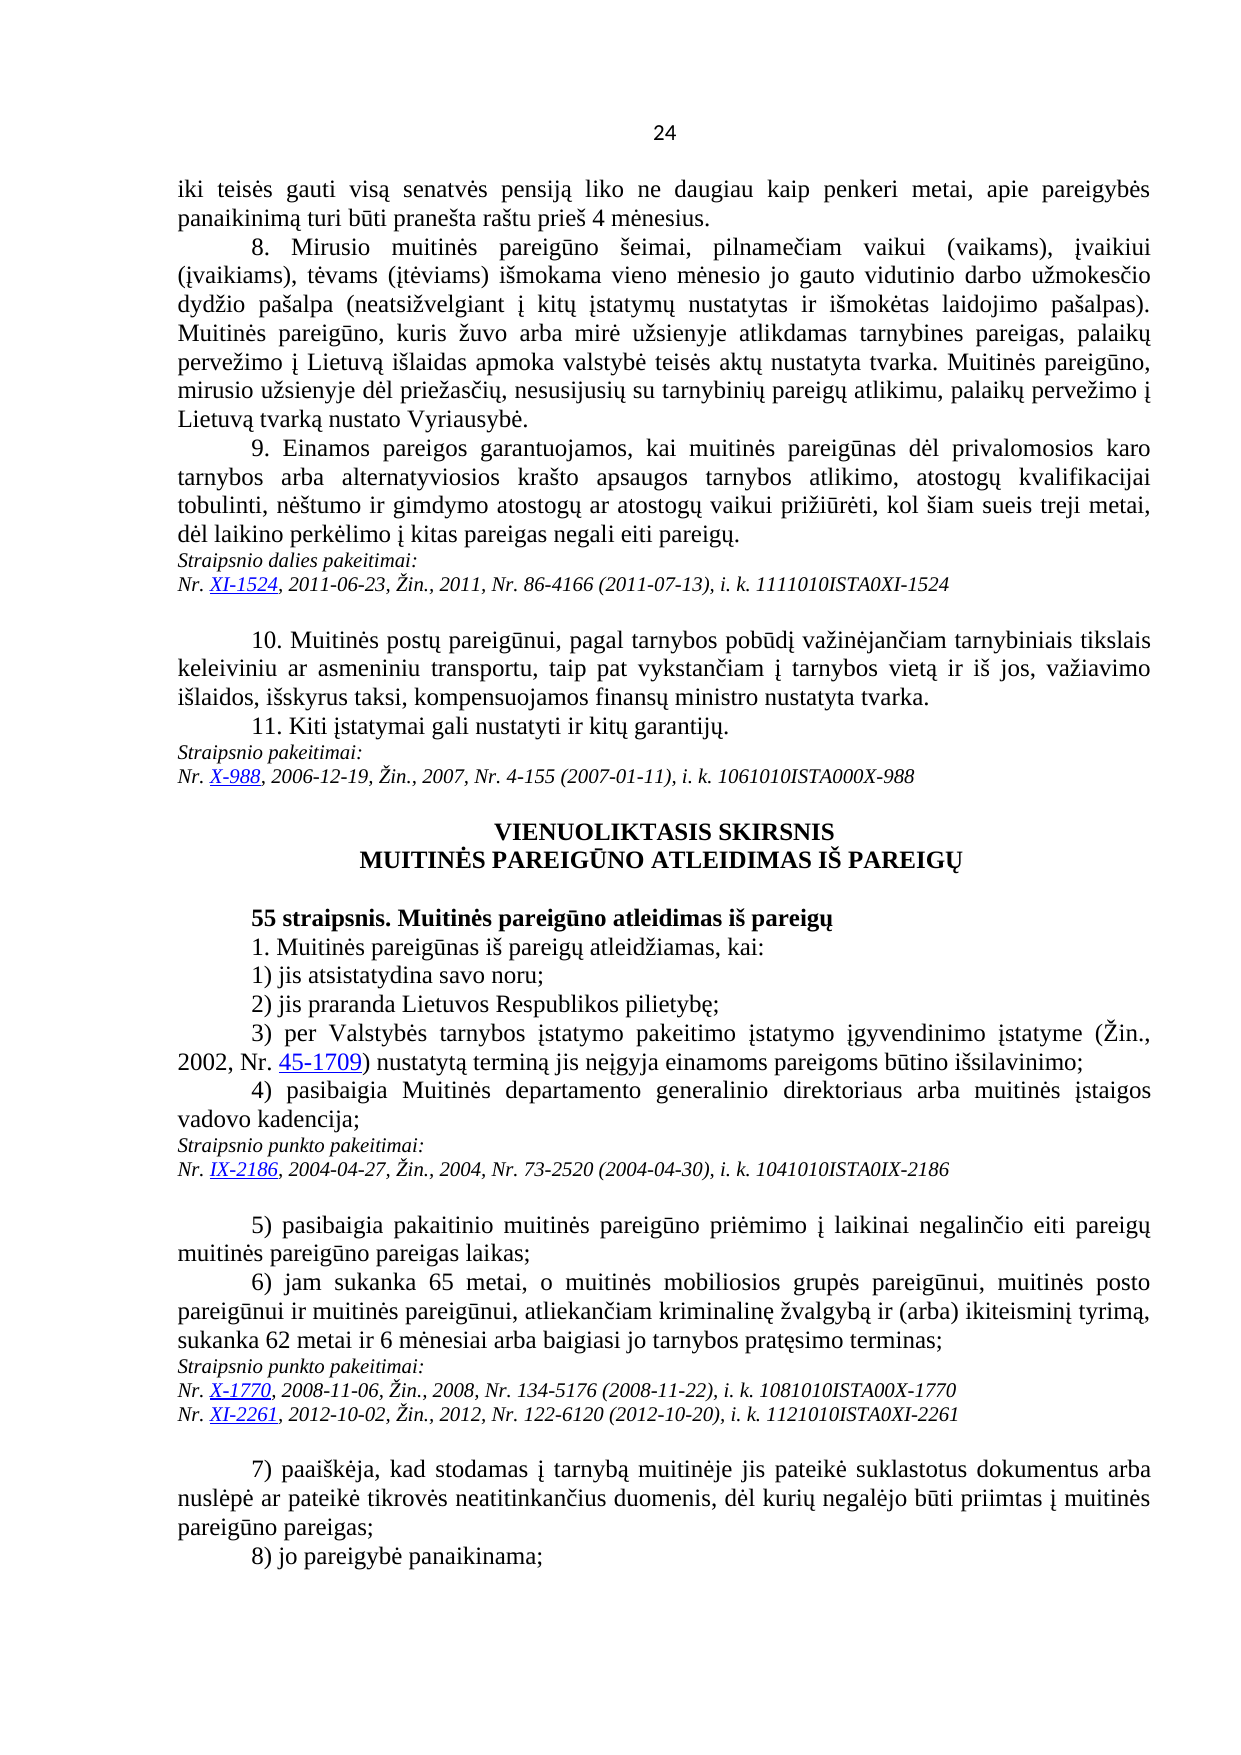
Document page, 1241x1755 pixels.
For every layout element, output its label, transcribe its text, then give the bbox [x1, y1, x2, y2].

text 1) jis atsistatydina savo noru; [177, 960, 1152, 989]
text Nr. IX-2186, 2004-04-27, Žin., 2004, Nr. 73-2520 (2004-04-30), i. k. 1041010ISTA0IX-2186 [177, 1157, 1152, 1181]
text 8) jo pareigybė panaikinama; [177, 1541, 1152, 1569]
text 5) pasibaigia pakaitinio muitinės pareigūno priėmimo į laikinai negalinčio eiti pareigų muitinės pareigūno pareigas laikas; [177, 1210, 1152, 1267]
text 4) pasibaigia Muitinės departamento generalinio direktoriaus arba muitinės įstaigos vadovo kadencija; [177, 1075, 1152, 1133]
text 9. Einamos pareigos garantuojamos, kai muitinės pareigūnas dėl privalomosios karo tarnybos arba alternatyviosios krašto apsaugos tarnybos atlikimo, atostogų kvalifikacijai tobulinti, nėštumo ir gimdymo atostogų ar atostogų vaikui prižiūrėti, kol šiam sueis treji metai, dėl laikino perkėlimo į kitas pareigas negali eiti pareigų. [177, 433, 1152, 548]
text 55 straipsnis. Muitinės pareigūno atleidimas iš pareigų [177, 903, 1152, 932]
text Straipsnio punkto pakeitimai: [177, 1353, 1152, 1378]
text Nr. XI-2261, 2012-10-02, Žin., 2012, Nr. 122-6120 (2012-10-20), i. k. 1121010ISTA0XI-2261 [177, 1402, 1152, 1426]
text 6) jam sukanka 65 metai, o muitinės mobiliosios grupės pareigūnui, muitinės posto pareigūnui ir muitinės pareigūnui, atliekančiam kriminalinę žvalgybą ir (arba) ikiteisminį tyrimą, sukanka 62 metai ir 6 mėnesiai arba baigiasi jo tarnybos pratęsimo terminas; [177, 1267, 1152, 1353]
text 1. Muitinės pareigūnas iš pareigų atleidžiamas, kai: [177, 932, 1152, 960]
text MUITINĖS PAREIGŪNO ATLEIDIMAS IŠ PAREIGŲ [177, 845, 1152, 874]
text VIENUOLIKTASIS SKIRSNIS [177, 817, 1152, 845]
text Straipsnio pakeitimai: [177, 740, 1152, 764]
text Nr. X-1770, 2008-11-06, Žin., 2008, Nr. 134-5176 (2008-11-22), i. k. 1081010ISTA00X-1770 [177, 1378, 1152, 1402]
text Straipsnio dalies pakeitimai: [177, 548, 1152, 572]
text 10. Muitinės postų pareigūnui, pagal tarnybos pobūdį važinėjančiam tarnybiniais tikslais keleiviniu ar asmeniniu transportu, taip pat vykstančiam į tarnybos vietą ir iš jos, važiavimo išlaidos, išskyrus taksi, kompensuojamos finansų ministro nustatyta tvarka. [177, 625, 1152, 711]
text iki teisės gauti visą senatvės pensiją liko ne daugiau kaip penkeri metai, apie pareigybės panaikinimą turi būti pranešta raštu prieš 4 mėnesius. [177, 174, 1152, 232]
text 8. Mirusio muitinės pareigūno šeimai, pilnamečiam vaikui (vaikams), įvaikiui (įvaikiams), tėvams (įtėviams) išmokama vieno mėnesio jo gauto vidutinio darbo užmokesčio dydžio pašalpa (neatsižvelgiant į kitų įstatymų nustatytas ir išmokėtas laidojimo pašalpas). Muitinės pareigūno, kuris žuvo arba mirė užsienyje atlikdamas tarnybines pareigas, palaikų pervežimo į Lietuvą išlaidas apmoka valstybė teisės aktų nustatyta tvarka. Muitinės pareigūno, mirusio užsienyje dėl priežasčių, nesusijusių su tarnybinių pareigų atlikimu, palaikų pervežimo į Lietuvą tvarką nustato Vyriausybė. [177, 232, 1152, 433]
text 11. Kiti įstatymai gali nustatyti ir kitų garantijų. [177, 711, 1152, 740]
text 2) jis praranda Lietuvos Respublikos pilietybę; [177, 989, 1152, 1018]
text 3) per Valstybės tarnybos įstatymo pakeitimo įstatymo įgyvendinimo įstatyme (Žin., 2002, Nr. 45-1709) nustatytą terminą jis neįgyja einamoms pareigoms būtino išsilavinimo; [177, 1018, 1152, 1075]
text 7) paaiškėja, kad stodamas į tarnybą muitinėje jis pateikė suklastotus dokumentus arba nuslėpė ar pateikė tikrovės neatitinkančius duomenis, dėl kurių negalėjo būti priimtas į muitinės pareigūno pareigas; [177, 1454, 1152, 1541]
text Nr. X-988, 2006-12-19, Žin., 2007, Nr. 4-155 (2007-01-11), i. k. 1061010ISTA000X-988 [177, 764, 1152, 788]
text Nr. XI-1524, 2011-06-23, Žin., 2011, Nr. 86-4166 (2011-07-13), i. k. 1111010ISTA0XI-1524 [177, 572, 1152, 596]
text Straipsnio punkto pakeitimai: [177, 1133, 1152, 1157]
